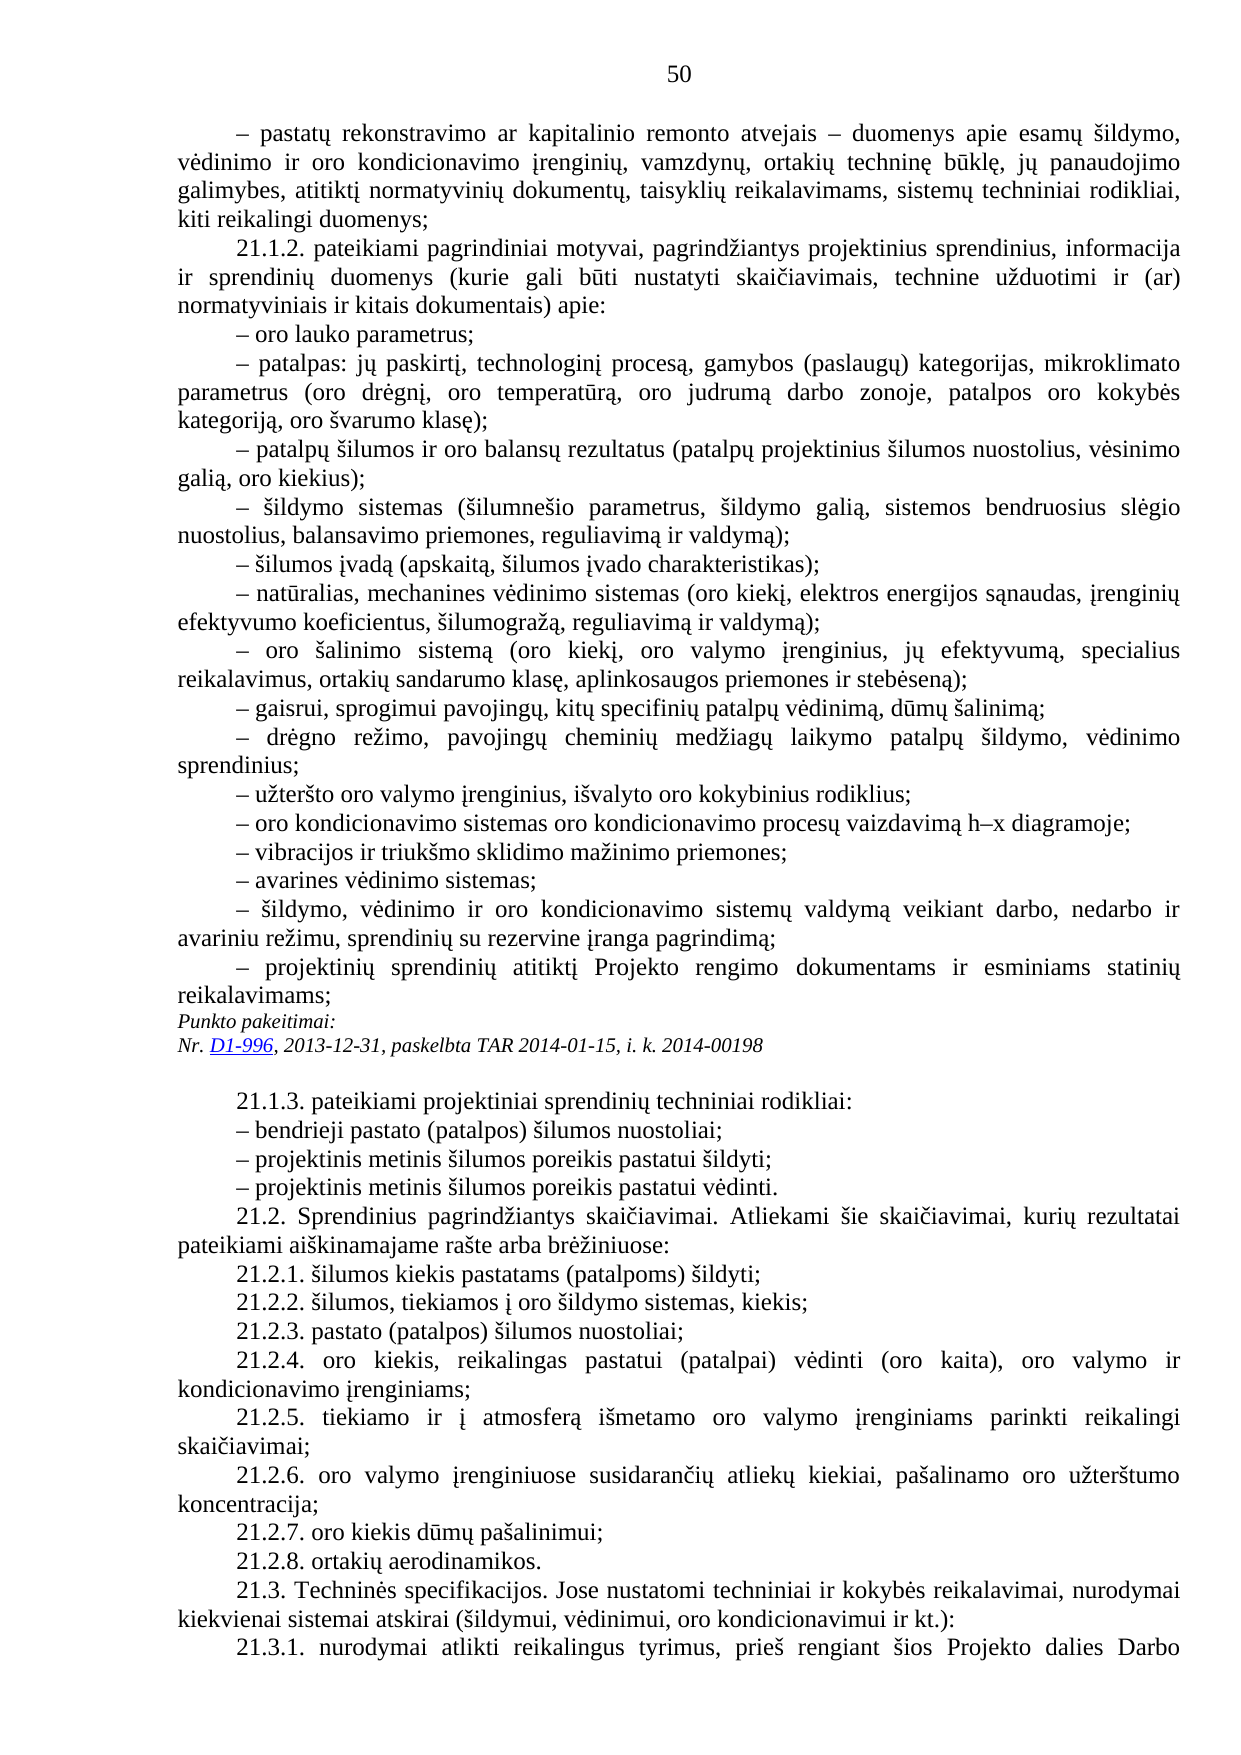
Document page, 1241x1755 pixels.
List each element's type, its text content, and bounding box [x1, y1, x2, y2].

text 21.2.5. tiekiamo ir į atmosferą išmetamo oro valymo įrenginiams parinkti reikalingi skaičiavimai; [177, 1402, 1181, 1460]
text – patalpų šilumos ir oro balansų rezultatus (patalpų projektinius šilumos nuostolius, vėsinimo galią, oro kiekius); [177, 434, 1181, 492]
text – oro kondicionavimo sistemas oro kondicionavimo procesų vaizdavimą h–x diagramoje; [177, 808, 1181, 837]
text – patalpas: jų paskirtį, technologinį procesą, gamybos (paslaugų) kategorijas, mikroklimato parametrus (oro drėgnį, oro temperatūrą, oro judrumą darbo zonoje, patalpos oro kokybės kategoriją, oro švarumo klasę); [177, 348, 1181, 434]
text – šilumos įvadą (apskaitą, šilumos įvado charakteristikas); [177, 549, 1181, 578]
text – vibracijos ir triukšmo sklidimo mažinimo priemones; [177, 837, 1181, 866]
text – natūralias, mechanines vėdinimo sistemas (oro kiekį, elektros energijos sąnaudas, įrenginių efektyvumo koeficientus, šilumogražą, reguliavimą ir valdymą); [177, 578, 1181, 636]
text 21.2.2. šilumos, tiekiamos į oro šildymo sistemas, kiekis; [177, 1287, 1181, 1316]
text 21.2. Sprendinius pagrindžiantys skaičiavimai. Atliekami šie skaičiavimai, kurių rezultatai pateikiami aiškinamajame rašte arba brėžiniuose: [177, 1201, 1181, 1259]
text – projektinis metinis šilumos poreikis pastatui vėdinti. [177, 1172, 1181, 1201]
text 21.1.2. pateikiami pagrindiniai motyvai, pagrindžiantys projektinius sprendinius, informacija ir sprendinių duomenys (kurie gali būti nustatyti skaičiavimais, technine užduotimi ir (ar) normatyviniais ir kitais dokumentais) apie: [177, 233, 1181, 319]
text Punkto pakeitimai: [177, 1009, 1181, 1033]
text – šildymo sistemas (šilumnešio parametrus, šildymo galią, sistemos bendruosius slėgio nuostolius, balansavimo priemones, reguliavimą ir valdymą); [177, 492, 1181, 549]
text – drėgno režimo, pavojingų cheminių medžiagų laikymo patalpų šildymo, vėdinimo sprendinius; [177, 722, 1181, 779]
text – projektinis metinis šilumos poreikis pastatui šildyti; [177, 1144, 1181, 1172]
text – oro šalinimo sistemą (oro kiekį, oro valymo įrenginius, jų efektyvumą, specialius reikalavimus, ortakių sandarumo klasę, aplinkosaugos priemones ir stebėseną); [177, 636, 1181, 693]
text 21.2.4. oro kiekis, reikalingas pastatui (patalpai) vėdinti (oro kaita), oro valymo ir kondicionavimo įrenginiams; [177, 1345, 1181, 1402]
text 21.2.6. oro valymo įrenginiuose susidarančių atliekų kiekiai, pašalinamo oro užterštumo koncentracija; [177, 1460, 1181, 1517]
text 21.2.1. šilumos kiekis pastatams (patalpoms) šildyti; [177, 1259, 1181, 1287]
text – projektinių sprendinių atitiktį Projekto rengimo dokumentams ir esminiams statinių reikalavimams; [177, 952, 1181, 1009]
text – gaisrui, sprogimui pavojingų, kitų specifinių patalpų vėdinimą, dūmų šalinimą; [177, 693, 1181, 722]
text Nr. D1-996, 2013-12-31, paskelbta TAR 2014-01-15, i. k. 2014-00198 [177, 1033, 1181, 1057]
text 21.2.3. pastato (patalpos) šilumos nuostoliai; [177, 1316, 1181, 1345]
text 21.3.1. nurodymai atlikti reikalingus tyrimus, prieš rengiant šios Projekto dalies Darbo [177, 1632, 1181, 1661]
text – užteršto oro valymo įrenginius, išvalyto oro kokybinius rodiklius; [177, 779, 1181, 808]
text 21.2.7. oro kiekis dūmų pašalinimui; [177, 1517, 1181, 1546]
text – pastatų rekonstravimo ar kapitalinio remonto atvejais – duomenys apie esamų šildymo, vėdinimo ir oro kondicionavimo įrenginių, vamzdynų, ortakių techninę būklę, jų panaudojimo galimybes, atitiktį normatyvinių dokumentų, taisyklių reikalavimams, sistemų techniniai rodikliai, kiti reikalingi duomenys; [177, 118, 1181, 233]
text – bendrieji pastato (patalpos) šilumos nuostoliai; [177, 1115, 1181, 1144]
text 21.1.3. pateikiami projektiniai sprendinių techniniai rodikliai: [177, 1086, 1181, 1115]
text – avarines vėdinimo sistemas; [177, 866, 1181, 894]
text 21.2.8. ortakių aerodinamikos. [177, 1546, 1181, 1575]
text – šildymo, vėdinimo ir oro kondicionavimo sistemų valdymą veikiant darbo, nedarbo ir avariniu režimu, sprendinių su rezervine įranga pagrindimą; [177, 894, 1181, 952]
text 21.3. Techninės specifikacijos. Jose nustatomi techniniai ir kokybės reikalavimai, nurodymai kiekvienai sistemai atskirai (šildymui, vėdinimui, oro kondicionavimui ir kt.): [177, 1575, 1181, 1632]
text – oro lauko parametrus; [177, 319, 1181, 348]
